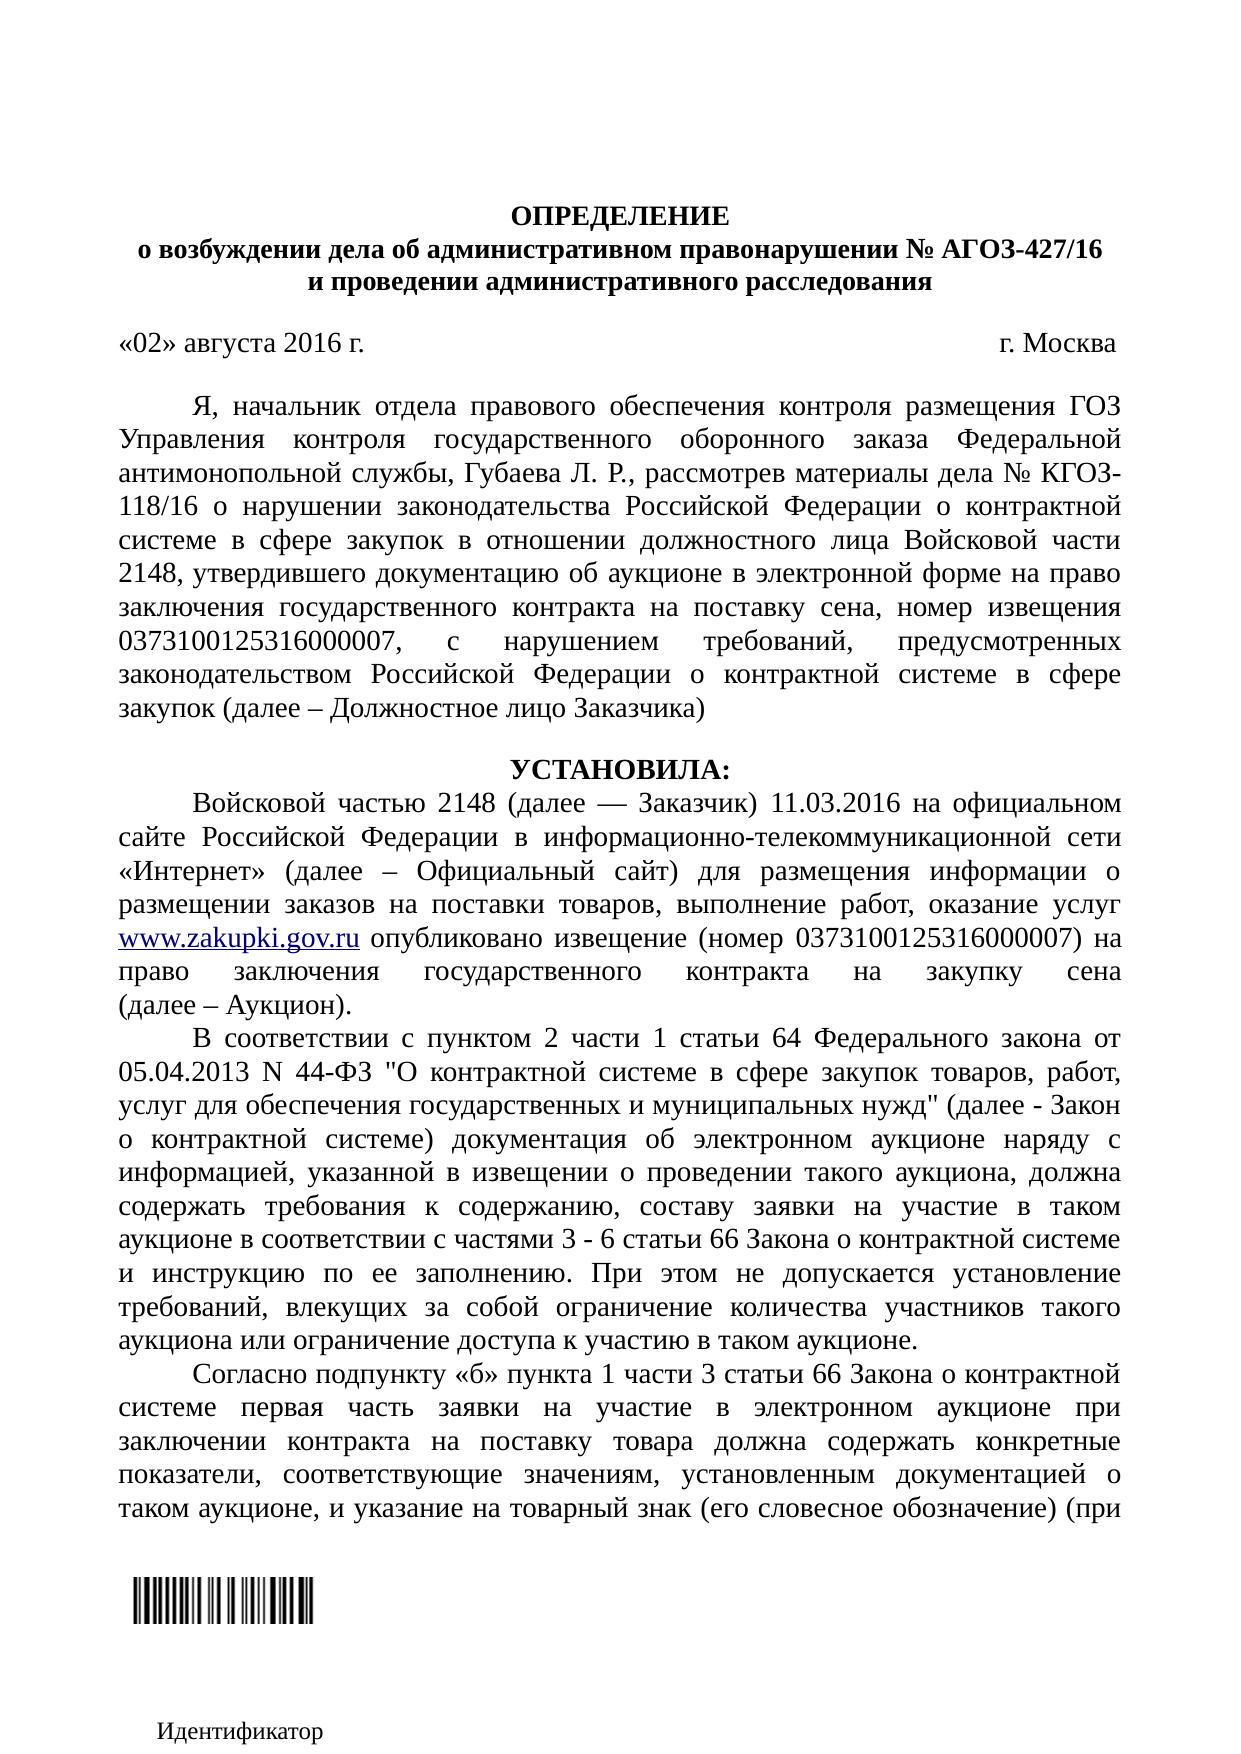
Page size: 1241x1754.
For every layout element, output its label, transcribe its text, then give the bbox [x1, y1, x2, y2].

text ОПРЕДЕЛЕНИЕ [118, 198, 1122, 231]
text и проведении административного расследования [118, 264, 1122, 297]
picture [118, 1577, 331, 1624]
text УСТАНОВИЛА: [118, 752, 1122, 786]
text «02» августа 2016 г. г. Москва [118, 326, 1122, 359]
text о возбуждении дела об административном правонарушении № АГОЗ-427/16 [118, 231, 1122, 264]
text Войсковой частью 2148 (далее — Заказчик) 11.03.2016 на официальном сайте Российской Федерации в информационно-телекоммуникационной сети «Интернет» (далее – Официальный сайт) для размещения информации о размещении заказов на поставки товаров, выполнение работ, оказание услуг www.zakupki.gov.ru опубликовано извещение (номер 0373100125316000007) на право заключения государственного контракта на закупку сена (далее – Аукцион). [118, 786, 1122, 1020]
text Согласно подпункту «б» пункта 1 части 3 статьи 66 Закона о контрактной системе первая часть заявки на участие в электронном аукционе при заключении контракта на поставку товара должна содержать конкретные показатели, соответствующие значениям, установленным документацией о таком аукционе, и указание на товарный знак (его словесное обозначение) (при [118, 1356, 1122, 1523]
text В соответствии с пунктом 2 части 1 статьи 64 Федерального закона от 05.04.2013 N 44-ФЗ "О контрактной системе в сфере закупок товаров, работ, услуг для обеспечения государственных и муниципальных нужд" (далее - Закон о контрактной системе) документация об электронном аукционе наряду с информацией, указанной в извещении о проведении такого аукциона, должна содержать требования к содержанию, составу заявки на участие в таком аукционе в соответствии с частями 3 - 6 статьи 66 Закона о контрактной системе и инструкцию по ее заполнению. При этом не допускается установление требований, влекущих за собой ограничение количества участников такого аукциона или ограничение доступа к участию в таком аукционе. [118, 1020, 1122, 1356]
text Я, начальник отдела правового обеспечения контроля размещения ГОЗ Управления контроля государственного оборонного заказа Федеральной антимонопольной службы, Губаева Л. Р., рассмотрев материалы дела № КГОЗ-118/16 о нарушении законодательства Российской Федерации о контрактной системе в сфере закупок в отношении должностного лица Войсковой части 2148, утвердившего документацию об аукционе в электронной форме на право заключения государственного контракта на поставку сена, номер извещения 0373100125316000007, с нарушением требований, предусмотренных законодательством Российской Федерации о контрактной системе в сфере закупок (далее – Должностное лицо Заказчика) [118, 388, 1122, 723]
